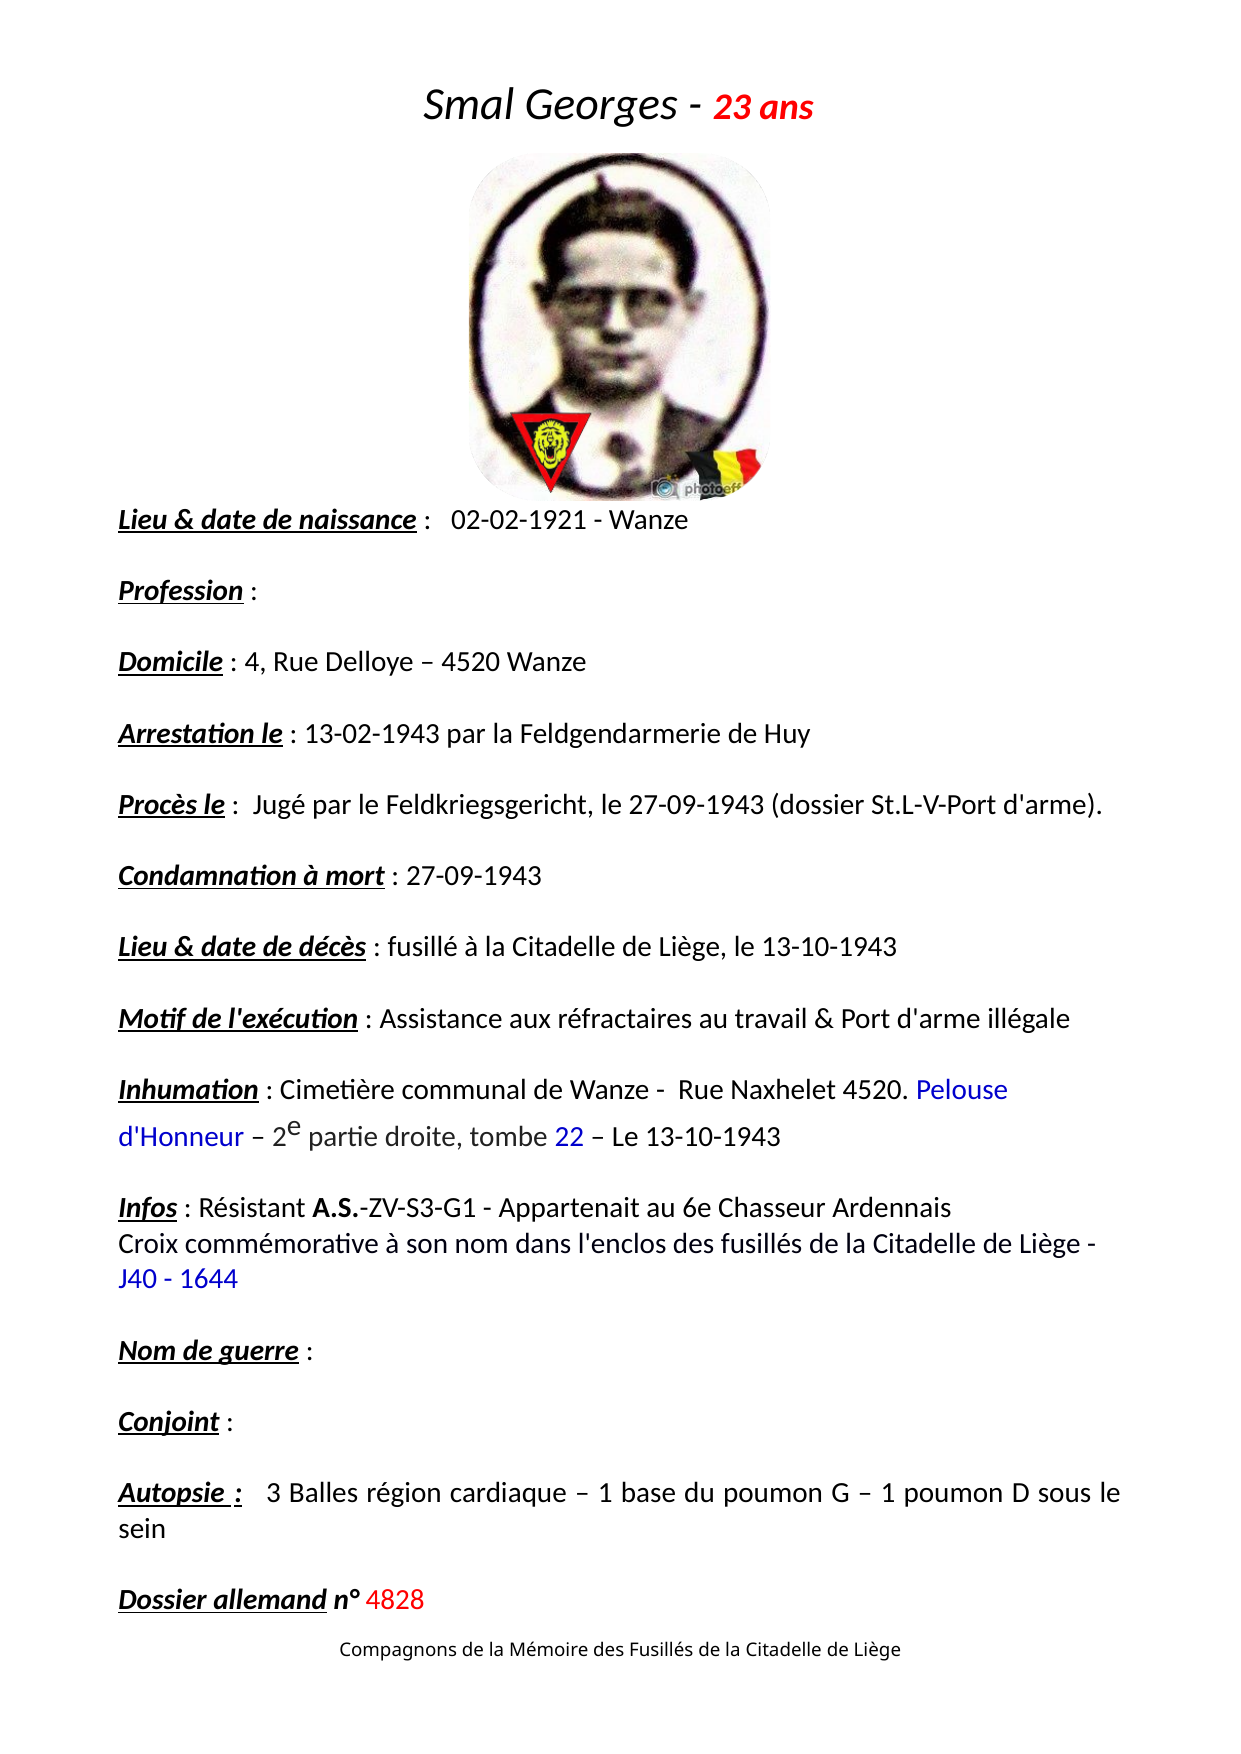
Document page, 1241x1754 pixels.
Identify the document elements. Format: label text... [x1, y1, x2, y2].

text Condamnation à mort : 27-09-1943 [118, 857, 1122, 893]
text Infos : Résistant A.S.-ZV-S3-G1 - Appartenait au 6e Chasseur Ardennais [118, 1189, 1122, 1225]
text Domicile : 4, Rue Delloye – 4520 Wanze [118, 643, 1122, 679]
text Profession : [118, 572, 1122, 608]
text Nom de guerre : [118, 1332, 1122, 1367]
text Conjoint : [118, 1403, 1122, 1439]
text Smal Georges - 23 ans [118, 75, 1122, 131]
text Motif de l'exécution : Assistance aux réfractaires au travail & Port d'arme illégale [118, 1000, 1122, 1035]
text Autopsie : 3 Balles région cardiaque – 1 base du poumon G – 1 poumon D sous le sein [118, 1474, 1122, 1546]
text Lieu & date de naissance : 02-02-1921 - Wanze [118, 131, 1122, 537]
text Lieu & date de décès : fusillé à la Citadelle de Liège, le 13-10-1943 [118, 928, 1122, 964]
text Dossier allemand n° 4828 [118, 1581, 1122, 1617]
text Inhumation : Cimetière communal de Wanze - Rue Naxhelet 4520. Pelouse d'Honneur – 2e partie droite, tombe 22 – Le 13-10-1943 [118, 1071, 1122, 1154]
text Procès le : Jugé par le Feldkriegsgericht, le 27-09-1943 (dossier St.L-V-Port d'arme). [118, 786, 1122, 822]
text Croix commémorative à son nom dans l'enclos des fusillés de la Citadelle de Liège - J40 - 1644 [118, 1225, 1122, 1296]
text Arrestation le : 13-02-1943 par la Feldgendarmerie de Huy [118, 715, 1122, 750]
